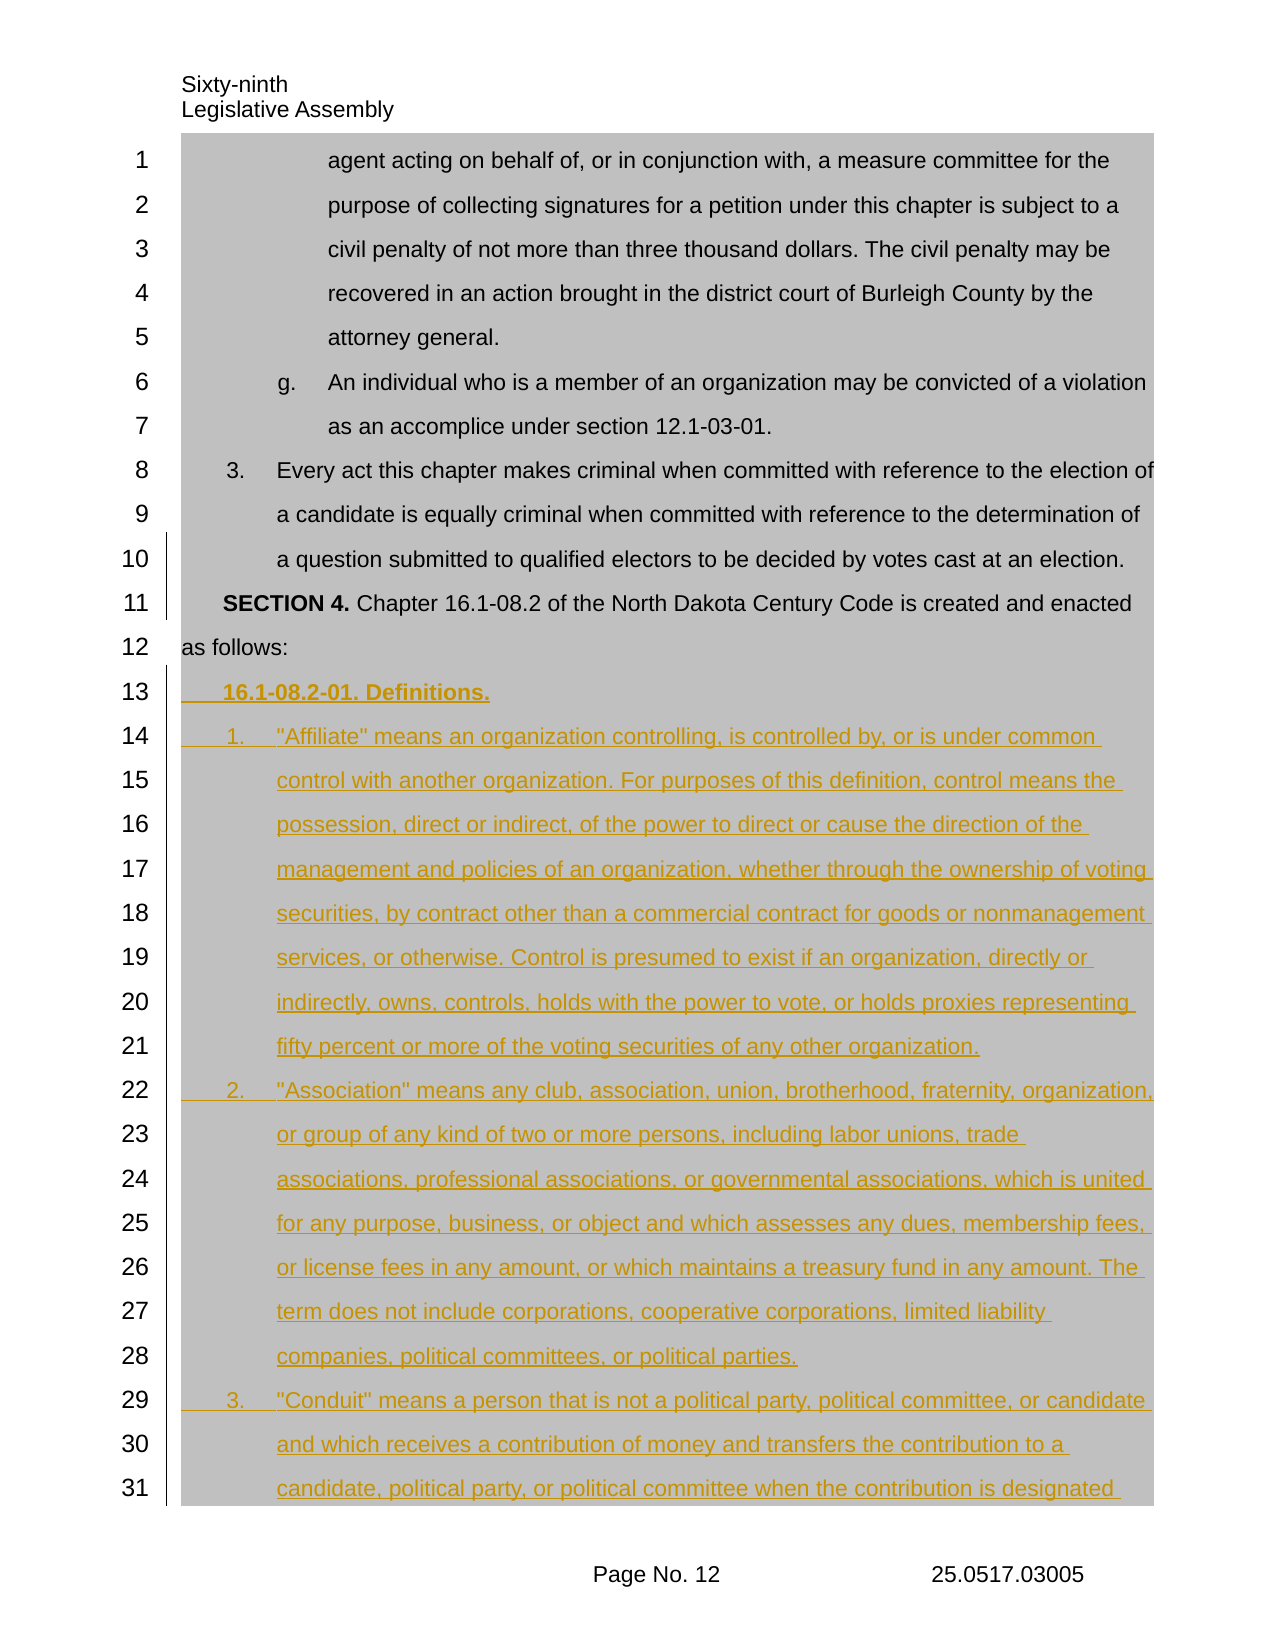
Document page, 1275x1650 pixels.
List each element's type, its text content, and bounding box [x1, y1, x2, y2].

text SECTION 4. Chapter 16.1‑08.2 of the North Dakota Century Code is created and enacted as follows: [181, 576, 1154, 664]
text g. An individual who is a member of an organization may be convicted of a violation as an accomplice under section 12.1‑03‑01. [181, 355, 1154, 443]
text agent acting on behalf of, or in conjunction with, a measure committee for the purpose of collecting signatures for a petition under this chapter is subject to a civil penalty of not more than three thousand dollars. The civil penalty may be recovered in an action brought in the district court of Burleigh County by the attorney general. [181, 133, 1154, 355]
text or group of any kind of two or more persons, including labor unions, trade associations, professional associations, or governmental associations, which is united for any purpose, business, or object and which assesses any dues, membership fees, or license fees in any amount, or which maintains a treasury fund in any amount. The term does not include corporations, cooperative corporations, limited liability companies, political committees, or political parties. [181, 1101, 1154, 1373]
text 2. "Association" means any club, association, union, brotherhood, fraternity, organization, [181, 1063, 1154, 1100]
text 16.1-08.2-01. Definitions. [181, 664, 1154, 709]
text 3. "Conduit" means a person that is not a political party, political committee, or candidate and which receives a contribution of money and transfers the contribution to a candidate, political party, or political committee when the contribution is designated [181, 1373, 1154, 1506]
text 3. Every act this chapter makes criminal when committed with reference to the election of a candidate is equally criminal when committed with reference to the determination of a question submitted to qualified electors to be decided by votes cast at an election. [181, 443, 1154, 576]
text 1. "Affiliate" means an organization controlling, is controlled by, or is under common control with another organization. For purposes of this definition, control means the possession, direct or indirect, of the power to direct or cause the direction of the management and policies of an organization, whether through the ownership of voting securities, by contract other than a commercial contract for goods or nonmanagement services, or otherwise. Control is presumed to exist if an organization, directly or indirectly, owns, controls, holds with the power to vote, or holds proxies representing fifty percent or more of the voting securities of any other organization. [181, 709, 1154, 1063]
